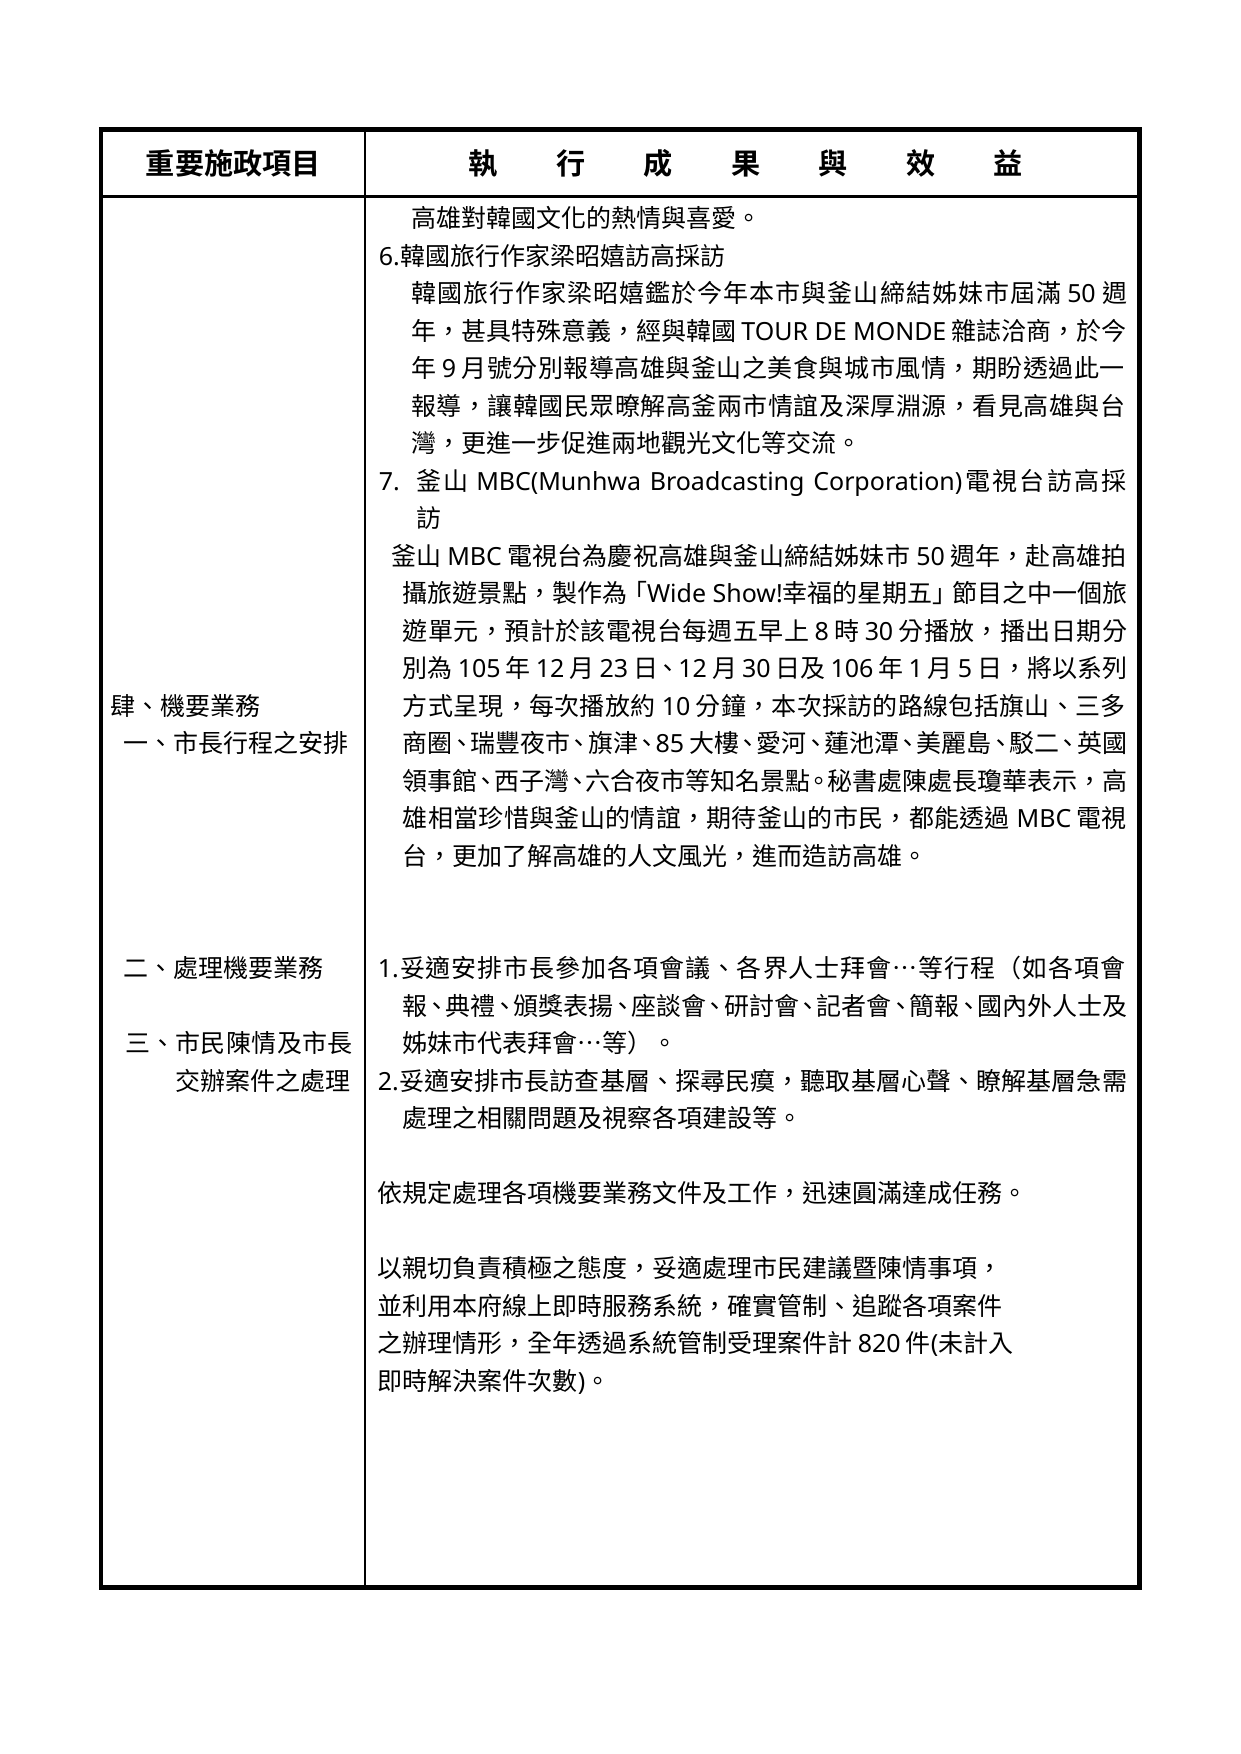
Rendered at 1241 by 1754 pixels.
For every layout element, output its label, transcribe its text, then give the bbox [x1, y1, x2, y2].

table_header 執 行 成 果 與 效 益 [366, 132, 1137, 195]
table_cell 壹、一般行政 一、事務管理 (一)庶務工作 (二)廳舍管理維護 (三)宿舍管理 (四)財產管理 (五)防護工作 二、充實設備 三、職工管理 四、車輛管理 五、視察業務及研考業務 (一)配合監察院年度地方機機關巡察 （二）研考業務 六、消費者保護 (一)消費商品或服務查核工作 (二)消費者保護教育宣導 (三)消費諮詢、申訴及調解 貳、文書業務 （一）公文e化處理 （二）發行市府公報 （三）舉行市政會議 （四）提升資訊安全 （五）落實檔案管理 （六）落實檔案管理 參、國際事務 一、積極與國際市、NGO及民間人士互動交流 二、姊妹市互訪交流 （一）各局處合力推動姊妹市關係 （二）其他重要姊妹市交流活動 三、城市行銷暨交流活動 肆、機要業務 一、市長行程之安排 二、處理機要業務 三、市民陳情及市長交辦案件之處理 [103, 198, 364, 1585]
table_cell 1.本府四維及鳳山行政中心環境美綠化： (1)本府四維行政中心之大樓四周及庭園遍植景觀樹木、花草以綠美化中心大樓並依據季節不同，擺飾當令植栽以呈現多樣化風情，提供市民舒適的洽公環境。另於府本部及秘書處之公共走道，定期更換擺飾各種花木盆栽，以提升辦公環境景觀，淨化室內空氣。 (2)鳳山行政中心前廣場庭院之大盆植栽，採定期更植季節草花，喬、灌木則定期修剪，以維府容觀瞻。 (3)依據本府四維及鳳山行政中心大樓環境清潔維護實施計畫，辦理環境清潔暨美綠化績效考核3次。 2.活化使用本府四維及鳳山行政中心 大樓活動場地，辦理各項政令宣導、市政行銷、學術教育、社教、演講、展覽、表演等活動，透過上列各項活動之舉辦，提升活化本府大樓生命力及本市文化水準，營造親民、友善服務空間。105年度四維行政中心中庭共開放場次計79次，禮堂、會議室等集會場所，受理申請使用計1,110場次；鳳山行政中心中庭共開放場次計61場次，大禮堂、多媒體會議室等會場所受理申請使用計837場次。 3.推動綠色環保採購： 105年度綠色採購，指定項目採購達成率為92.7% ；總綠色採購項目統計達成率為 92.83%，超越行政院環保署「機關綠色採購推動方案」規定90%目標。 4.105年度優先採購身心障礙福利機構團體生產物品，達成比例5%。 1.辨理本府四維行政中心建築、水電、空調、消防、電梯、通信、廣播、監視系統等公共設備之保養維護管理及各機關申請維修，105年度受理案件計693件，有效維護辦公大樓正常運作。 2.辦理四維及鳳山行政中心大樓「高低壓電氣設備檢驗」、「消防設備安全檢查及改善」、「節約能源」、「火災及公共意外保險」等業務，以確保公共安全。 3.8月份委託工程技術顧問公司及第一科技大學分別採打診法與紅外線熱影像檢測法完成兩行政中心外牆磁磚檢測，並於年底前完成四維行政中心磁磚整修工程。 4.分別於6月30日及8月31日完成四維行政大樓電能管理EMS系統建置及LED燈管汰換，提增大樓節電成效。 5.辦理四維行政中心11樓露台設置太陽光電發電系統公開標租案，預定於106年5月前建置完成230kwp容量之太陽能光電板，預計每年約可發電15萬度。 6.8月份完成四維路入口電動大門整修工程，確保辦公廳舍門禁安全。 7.12月份鳳山行政中心後棟大樓地下室汰換油壓式防水閘門汰舊，改設置不銹鋼雙開扇型式防水閘門，俾防範及改善汛期地下室積水之情形。 8.完成四維行政中心11樓公務餐廳整修，除提供市府員工與洽公民眾健康、衛生的用餐環境外，全區亦禁用一次性及美耐皿餐具，並以優惠方案鼓勵自備環保餐具用餐。 1.秘書處目前經管市有宿舍73間，含首長宿舍35間、單房間職務宿舍6間、眷屬宿舍32間。 2.使用中眷舍計16間，12間眷舍座落於市有地，業依「高雄市市有眷舍房地加速處理要點」第6點規定，造冊送請財政局統一提起訴訟追討，2間將提訴訟。其餘2間眷舍座落於國有地，合法住戶1間，另占用眷舍1間，已函知限期搬遷。另每年至少辦理2次宿舍居住事實查考作業，已於105年5、11月完成查考作業。 3.部分眷舍空屋或空地提供前金區清潔隊、警察局、環保局及前金區公所借用，作為辨公處所及車輛、清潔機具停放場所，活化利用。 1.依規定程序辦理財產增加或報廢減損手續，並依管理系統按期彙送各類統計報表。 2.完成經管四維及鳳山行政中心之財產及物品盤點工作。 3.不定期辦理財產捐贈、變賣、移動、換貼標籤及上網拍賣報廢之財產。105年度「戀舊拍賣網」拍賣成功筆數82件，收入40,498元。 1.辦理本府四維行政中心辦公大樓105年防護團講習1次，參訓人員76人 。 2.為使員工熟悉消防編組任務，105年本府四維及鳳山行政中心辦公大樓各辦理2次自衛消防編組訓練，並將演練成果彙送消防局主管機關備查。 1.9月份完成四維及鳳山行政中心中央空調系統汰換工程，將舊有線型出風口替換為擴散型式，同時配合汰換部分冷風機排水管路及冷氣機組，提升空調冷房效率，進而達到節能效果。 2.10月份設置性別友善廁所2處，可紓解女性員工如廁久候困擾外，並同步推展、執行市府性別平等政策。 1.訂定本府臨時人員管理考核要點 為辦理本府各機關學校臨時人員之管理考核制度化及透明化，以作為人力資源經營之依據，於105年1月4日以高市府秘職字第10530006500號函頒訂定「高雄市政府臨時人員管理考核要點」。 2.本府臨時人員進用之審核 依據本府所屬各機關學校臨時人員進用及運用要點規定，召開進用臨時人員審核小組會議6次，審核11個提案，同意10案，分別進用33人、102個月/人次(稅捐稽徵處)。 3.辦理本府所屬機關之超額工友移撥媒合作業 為提升人力運用效能，使人力資源得以公平合理運用，經邀集本府超額工友機關召開研商會議，研訂「高雄市政府所屬各機關超額工友移撥媒合作業規定」，並於105年9月23日函頒，將考量機關人力需求與超額工友期望撥入機關或行政區等因素及保障超額工友權益之原則下，辦理超額工友媒合移撥安置。 4.辦理績優職工選拔與表揚活動 為激勵士氣，鼓舞工作情緒，依據本府績優職工選拔表揚實施要點，辦理104年度績優職工選拔，評選25名績優職工，於第298次市政會議中公開表揚。當選人員每人頒發獎座乙幀、獎金1萬元，給予公假5天，並刊登本府公報，以資鼓勵。另於活動時特別辦理「看見他們-績優職工故事專題」介紹不同領域績優同仁的優良事蹟，以彰顯基層勞動者的價值。 5.辦理職工管理研習 為充實本府各機關學校職工管理人員對於職工之僱用、待遇給與、差假勤惰、考核獎懲、退休撫卹及人事資料管理等專業知能，辦理職工管理研習會6場次，計220人參加。 6.控管職工人事費成長 依據本府事務勞力替代措施推動方案及本府開源節流措施105年度作業計畫，精簡本府職工員額-控管人事費成長，105年計精簡工友210人，節省經費約115,500,000元，精簡業務助理29人，節省經費約8,700,000元。 7.辦理職工退休作業標準化 鑒於辦理職工退休之個案事實有別、適用法令繁雜，為使該項業務標準化、效率化，簡化各機關學校辦理手續及縮短辦理時限，爰彙整行政院人事行政總處、勞動部勞工保險局等提供之申請書表、並明列職工辦理退休應檢附之相關證明文件、辦理時應注意事項、退休金核定計算依據、預算經費支用來源及公文範例等，統整製作成「高雄市政府所屬機關學校辦理工友（含技工、駕駛）退休案件申辦作業參考資料」，於105年3月16日以高市秘職字第10530186000號函提供本府各機關學校參考，以提升業務效能。 8.辦理工友網路徵才 為落實節能減紙政策，本府所屬機關、學校如有工友(含技工、駕駛)缺額，欲予以補實時，可將徵才資訊送秘書處，由秘書處統一於「工友事求人」網頁公告，讓職工同仁上網閱覽。105全年辦理427次上網公告，計節省1,216,950張A4紙(427案X 570個機關X5張A4紙)約12萬元及608個碳粉夾(以一個碳粉夾可印2,000張A4紙計算)約72萬元，共計節省約84萬元。 1.辦理車輛先期審查作業 依「高雄市政府所屬各機關購置公務車輛作業要點」辦理106年度購置公務車輛先期審查作業。 2.辦理線上申請派用公務車計907車次，紙本申請四輪傳動車及9人座禮賓車計13車次。 3.依「高雄市政府四維及鳳山行政中心停車場使用管理要點」核發公務臨時停車證10,245張。 1.辦理監察院104年度第2次地方機關巡察，巡察委員為仉委員桂美、江委員明蒼及方委員萬富，除拜會市長、議長及聽取市政簡報、受理民眾暨團體陳情計17件外，並巡察聽取高雄港區相關水岸開發（市港合作計畫之規劃及執行情形）及環狀輕軌捷運等建設計畫執行情形簡報與實地視察輕軌試營運現況。 2.辦理監察院104年度第3次地方機關巡察，巡察委員為仉委員桂美、江委員明蒼及方委員萬富，除受理民眾暨團體陳情計8件外，並巡察高雄治水防洪與水環境營造計畫之規劃及執行情形（含第5號排水整治計畫區徵地拆屋問題；實地巡察旗山區第五號排水抽水站、第5號排水整治計畫區）。 辦理秘書處研考業務管控及處理。 為貫徹監督產品與消費環境安全、防患於未然，避免產生重大消費爭議，本府消費者保護官會同相關目的事業主管機關，查察本市主要消費場所及消費商品，如各觀光旅遊景點公共設施、大賣場百貨公司消防安全、商品標示、定型化契約等，並在重要民俗年節期間，加強民生食品消費安全查察工作，105年度計查核76次。 建置消費者保護專屬網頁，提供消費者保護相關資訊，並加強消費者保護知識教育宣導。 105年度本府消費者保護官透過媒體專訪，或受邀請擔任講座，或至各區公所進行里鄰消費者保護教育宣導，共計35次。 不定期的透過網路、電台、有線電視跑馬燈等管道，加強宣導「1950消費者服務專線」與消費者保護相關資訊。 為進一步有效保障消費者權益，受理消費事件諮詢計6,295人次；受理消費爭議事件第一次申訴5,302件，第二次申訴1,427件；辦理消費爭議事件調解會議計12次，調解170件。 依據行政院「公文電子交換推廣計畫」，建置本府所屬615個機關、學校第二代公文整合系統暨交換系統之維護作業。目前市府各機關公文電子交換使用率已符合行政院70%比率目標，有效縮減郵資費用支出。 每週一、四定期發行「高雄市政府電子公報」，彙整刊載本府市法規、行政規則、各式政令、公告、公式送達等各類攸關民眾權益之資訊，落實政府資訊公開，全年共計出刊102期公報。 每週二定期舉行市政會議，議定市政重要決策，並加強各局處與區公所間統合協調，全年共召開51次；另辦理43場首長座談，加強各局處、區公所之橫向聯繫。 配合檔案管理局「公文交換全程加密機制」政策，以檔案管理局發放之「天元模組」作為加密裝置，並於105年12月29日辦理本府暨所屬一、二級機關天元模組使用與轉發說明會，讓電子公文從使用機關到交換中心均能有加密效果；另亦將公文電子交換系統軟硬體納入檔案管理局資安監控中心(SOC, Security Operation Center)監管，確保「公文電子交換系統」資安。 1.依據「高雄市政府檔案管理考核要點」規定，邀請府外專家學者組成考核小組，協助本府各機關提升檔案管理績效。105年度分別於6月辦理民政局、水利局、政風處、經發局、交通局等5個機關第一梯次，及11月完成原民會、觀光局、新聞局、環保局、文化局、工務局、主計處、法制局、農業局及教育局等10個機關第二梯次檔案管理考核作業，俾妥善保存政府施政之脈絡與軌跡。 2.賡續辦理原高雄縣、市政府所保管之歷史檔案清點暨移交工作，105年度完成教育局8萬8,998件、研考會1萬8,903件、社會局58萬8,534件、工務局53萬8,510件、都發局1萬6,992件、兵役局12萬4,201件、農業局27萬2,763件、新聞局2萬2,448件、民政局23萬2,807件及觀光局5萬1,956件（共計195萬6,112件）檔案清點與移交工作。 為鼓勵各機關積極推動檔案管理制度，提升檔案管理績效並表彰績效卓越之機關與個人，積極推動市府各機關參與「第14屆機關檔案管理金檔獎及績優人員金質獎評獎」。經國家發展委員會評審結果由本府捷運工程局、地政局鹽埕地政事務所及楠梓地政事務所獲得機關檔案管理金檔獎；另社會局及勞工局檔案管理同仁則獲得績優檔案管理人員金質獎。 訪賓接待：辦理訪賓接待業務，計有64案、938人到訪，過程並以在地美食、文化與具故事性之行程接待國際貴賓，以期充分行銷本市特色及發展亮點。主要訪團代表為： 美國在台協會台北辦事處處長梅健華、法國在台協會新任代表紀博偉、加拿大駐台北辦事處代表馬禮安、緬甸駐台北貿易辦事處代表鄧倫武、日本熊本縣副知事小野泰輔、福岡縣知事小川洋、高知縣高知市市長岡崎誠也、荷蘭貿易暨投資辦事處代表紀維德、英國利物浦市副市長兼議員蓋瑞˙米勒、阿根廷虎城市市長札摩拉、駐臺北韓國代表部代表趙百相、英國倫敦金融城市長埃文斯山男爵艾杰飛及帛琉葛薩州州長財政部戴杜安、馬來西亞檳城大山腳國會議員沈志強暨民主行動黨等。 推動與國際城市締結姊妹、友好城市或簽署交流合作備忘錄： 除現有姊妹市外，本府積極持續與其他國際友好城市之交流，並視雙方城市規模、屬性及交流效益，賡續推動與國際城市締結姊妹市、友好城市或簽署交流合作備忘錄，全年主要成果如下： 中華民國臺灣高雄市與阿根廷布宜諾斯艾利斯省老虎城交流備忘錄 阿根廷布宜諾斯艾利斯省老虎城市，與本市同樣具備豐富水文及海洋資源，水上活動及遊艇產業興盛，該市市長胡立歐‧西薩‧札摩拉率市府官員與10家遊艇業者，至本市觀摩「2016年台灣國際遊艇展」，並與本市簽署交流備忘錄，本府期許未來促進雙方海洋產業、經濟發展等多方面交流。 高雄市與山形縣經濟及文化交流友好合作備忘錄 有鑑本市與日本山形縣於地理位置與產業上具有互補之特色，兩市持續推動雙邊實質交流，雙邊於高雄物產館蓮潭旗艦店，舉辦經濟及文化交流友好合作備忘錄簽署儀式，期許未來加強雙方於農業、教育、觀光、經濟交流及提升女性領導力。 中華民國(臺灣)高雄市與巴拿馬共和國巴拿馬市姊妹市協議書 巴拿馬市長布蘭敦出席本市主辦之「2016全球港灣城市論壇」，該市也邀請本市出席巴拿馬運河竣工儀式，雙邊未來將就文化、運動、青年交流、觀光、商業等議題進行城市合作，並與本市簽署姊妹市協議書。 高雄市與秋田縣國際交流合作備忘錄 日本秋田縣與本市，曾同為亞洲世運舉辦城市，該縣與本市於運動、經貿等領域之交流甚為緊密。雙方簽署國際交流合作備忘錄，共同宣誓兩市將努力推動雙方間的觀光、教育、文化與產業合作，並以「世運共榮、包機直航、馬拉松城、姊妹學校、藝術互訪、物產直銷」六大實質交流議題來共同追求市民的福利。 高雄市政府與荷蘭貿易暨投資辦事處學生實習備忘錄 由荷蘭貿易暨投資辦事處與台灣各縣市政府舉辦的「台灣‧荷蘭‧都市‧創新 論壇暨巡迴展」，高雄場於高雄國際會議中心舉行。本市陳市長、荷蘭貿易暨投資辦事處代表紀維德、荷蘭經濟部企業司司長Bas Pulles、荷蘭烏特勒支市副市長Jeroen Kreijkamp，以及多位高雄、荷蘭政商人士皆出席活動。高雄與荷蘭為強化雙邊關係，特地在開幕儀式上簽署「青年學子實習合作備忘錄」，為兩方未來人才培育、交流開創新機。 為提升與姊妹市之關係，由秘書處擔任聯繫窗口，協助各局處與姊妹市進行相關業務交流，包含互訪、業務考察及專案活動等，以促進各局處業務與國際接軌，深耕姊妹市關係，達到互利雙贏之效果，全年計辦理下列3項主要活動： 1.本市高雄中學與八王子市東高等學校締結姊妹校 在秘書處、教育局、日本交流協會高雄事務所山下副所長及高雄中學校友會等重要貴賓共同見證兩校締盟，延續兩市交流情誼。（合作局處：教育局） 2.本市國小學生作品參加日本東京都八王子市104學年度「童話童畫-台日友好城市聯合畫展」 教育局選送15名國小學生作品至日本參展，透過雙方學生將閱讀感想揮灑創意，以畫會友，提升學生藝術創作及國際交流，俾利台日能持續互動，建立多元與友善的交流平台。（合作局處：教育局） 3.參加日本東京都八王子市「八王子祭」慶典活動 由本府陳副秘書長率領本市桃源區樟山國小原住民舞蹈團，參加日本東京都八王子市「八王子祭」慶典活動，以原住民傳統歌舞呈現原住民族的祭典活動，演出獲得當地民眾熱烈迴響。（合作局處：原住民事務委員會） 1.參加美國奧勒崗州波特蘭姊妹市第109屆玫瑰節慶活動 由本府蔡副秘書長率環保局同仁，參加美國奧勒崗州波特蘭姊妹市第109屆玫瑰節慶活動，也觀摩波特蘭市污水廠、污水檢驗室，汲取波市推動環境保護業務之經驗。 2.本市出訪日本熊本縣及熊本市 由本市陳市長與台南市政府賴市長共同率團出訪日本熊本縣及熊本市，期間拜會熊本縣知事蒲島郁夫，以及熊本市市長大西一史，親自捐贈賑災善款。陳市長也訪視熊本城、益城町等受創區，交流救災等相關議題，陳市長同時也參訪蒲島郁夫知事的故鄉—山鹿市，以實際行動鼓勵熊本的重建工作，並致贈山鹿市長一只謝籃，內裝旗山大餅，以古禮象徵下聘，期許山鹿市未來能和本市的旗山區，進行更多交流。於返台前在謝長廷大使的陪同下，一起了解台僑在當地的受災情形及生活近況。 本市拍攝影片聲援支持釜山申請興建國際機場 本市陳市長與本市的幼稚園小朋友，特別拍攝影片聲援釜山，支持釜山申請興建國際機場，釜山市市長徐秉洙也回信感謝高雄的關心與支持，彰顯兩市長期以來的忠實情誼。 出訪韓國釜山，事前洽辦「高雄與釜山半世紀姊妹市紀念活動」相關事宜 由秘書處出訪韓國釜山，事前洽辦「高雄與釜山半世紀姊妹市紀念活動」相關事宜，此次除拜會釜山市政府文化旅遊局局長說明本紀念活動細節內容，以增進雙方之認同及合作默契，並進一步深化彼此互動情誼；同時場勘有關活動場地，洽商各項活動流程及釜山市府協辦各項事宜，俾利紀念活動順利進行。 本市出訪韓國釜山舉辦「高雄與釜山半世紀姊妹市紀念活動」 由本市陳市長率領秘書處、教育局、農業局、觀光局、海洋局及經發局等首長抵達釜山舉辦姊妹市締盟半世紀紀念活動，釜山市市長徐秉洙舉行晚宴迎接，本市府團隊特別剪輯影片，有50年前締盟的歷史畫面與半世紀後的今日承先啟後的兩市情誼與交流重點，為酒會帶動高潮。本市並於釜山辦理農漁物產觀光暨會展推廣會，除了將高雄農漁產精華石斑、烏魚子、扁魚、蜂蜜、紅豆等入味上菜，搭配高雄總鋪師功夫以辦桌料理接待釜山產業界人士，並特別行銷本市各項豐富農漁物產，例如玉荷包蜂蜜、高山茶葉、鳳梨酥、石斑魚及烏魚子等，也安排高雄觀光行程和產業活動的推廣介紹，引領釜山民眾更深入了解高雄的美麗與發展，「高雄釜山50+」（Kaohsiung Busan Fifty plus)期待兩市關係持續提升、增溫，實質深化兩市交流。 布里斯本台灣紀錄片影展 為強化本市與澳洲姊妹市布里斯本市於文化之交流，本府秘書處、台灣文化無國界協會與澳洲昆士蘭台灣商會，共同辦理首屆「布里斯本臺灣紀錄片影展」，於布里斯本市熱鬧上映，播映以金馬獎最佳紀錄片《看見臺灣》為首的8部台灣紀錄片，其中《拔一條河》、《海上情書》與《得樂日嘎小情歌》3部作品，更是在高雄取景拍攝，向澳洲及全世界展現高雄更深入的面貌，本次影展獲得當地僑社大力的支持，由台灣文化無國界協會張涵芬秘書長代表率團與會，並在當地策展人郭美芬博士，及澳洲昆士蘭台灣商會許柏亭會長等專業人士及僑領的協助下順利揭開序幕，過程中並邀請到僑務委員會田秋堇副委員長、前國策顧問邱垂亮、昆士蘭州多元文化部Ignazia Graziella Grace部長及多位昆士蘭州議員、布市議員等台澳貴賓出席盛會，影展也吸引了近千人喜愛台灣文化的賓客參與，是ㄧ次成功的電影片外交，也讓澳洲民眾藉由不同媒介，更加認識高雄。 1.2016港灣城市論壇 本府於105年9月6日至8日舉辦「2016全球港灣城市論壇」，共有25國、49座城市與會。秘書處協助接待本府姊妹市代表團，包括美國檀香山、澳洲布里斯本、巴拿馬共和國巴拿馬市、馬爾地夫馬列、菲律賓宿霧、越南峴港等6個城市之城市首長、副首長或城市代表，並為17個城市代表團安排官式拜會，正式會晤陳市長，就港口、觀光、低碳、綠能、智慧城市等議題交換意見。此外，與本市姊妹市情誼深厚的澳洲布里斯本市，此次特別由庫爾克市長(Lord Mayor Graham Quirk)率團參與港灣論壇，故秘書處特別於論壇活動期間，協助辦理「布里斯本市企業投資論壇」，現場邀請逾百位本地各產業領域代表出席，與來自布里斯本市的代表團交流，現場氣氛熱烈。 2.澳洲新可倫坡學生交流計畫座談會 為積極推動本市與澳洲政府交流，秘書處召開座談會，邀請高雄七所大學，另邀請澳洲辦事處副代表黃理克及國立中興大學國際長魯真擔任講座，簡報新可倫坡計畫內容和執行經驗，協助高雄各大學了解該計畫，鼓勵在地大學積極向其澳洲姊妹校爭取優秀澳洲大學生赴高交流，進一步深化本市與澳洲城市之合作。 3.邀請姊妹市暨國際友誼城市參加2016高雄燈會暨高雄市宴 秘書處舉辦「2016高雄國際午宴」，活動計有日本八王子市、日本熊本市、日本北海道、日本千葉縣、日本宮崎縣、韓國釜山市、美國波特蘭市、英國利物浦市等國外貴賓參加。本次午宴邀請魯凱族歌手乘船，於愛河上詠唱，並使用高雄在地食材，由本市學童演出客家舞蹈歡迎貴賓，將高雄本地的風土人情介紹給與會貴賓體驗。 4.2016波光粼粼看見高雄-國際人士訪高之旅 秘書處辦理「2016波光粼粼看高雄-國際人士訪高之旅」海洋文化巡禮活動，邀請了各國駐台使館代表、外國媒體及高雄市政府國際關係小組委員等國際朋友從在蓮池潭造舟、到海洋探索館聽高雄變遷港史，再到海上實質由外海看陸上高雄。本處全體人員也以原民裝扮全程接待，希望帶領貴賓們由水面粼粼波光中看見高雄之美、體驗高雄的河港文化、了解高雄的未來建設、見證高雄多元兼容的文化特色，並一同探索高雄和國際交流合作的無限可能。迎賓午宴以海味料理象徵高雄漁村美食的記憶再現，與國際友人分享高雄海味的魅力，而旅途的結尾，在海岸邊以原住民歌舞迎接貴賓的歸來，並準備原民傳統風味的「獵人飯包」給貴賓享用，為這趟充滿動感與冒險的高雄之旅畫下完美句點。 5.本市與駐臺北韓國代表部合辦「2016高雄韓國文化日」 本活動邀請到韓國著名傳統表演團體「花的傳說」，以及國際知名的「亂打秀 NANTA」，於高雄師範大學演藝廳盛大演出，精彩的表演吸引近千名觀眾擠爆全場，本府許銘春副市長，以及駐臺北韓國代表部新任代表楊昌洙皆到場參加此次盛會，秘書處同仁更全體著韓服為入場觀眾導引服務，讓全場充滿視覺驚喜，也代表高雄對韓國文化的熱情與喜愛。 6.韓國旅行作家梁昭嬉訪高採訪 韓國旅行作家梁昭嬉鑑於今年本市與釜山締結姊妹市屆滿50週年，甚具特殊意義，經與韓國TOUR DE MONDE雜誌洽商，於今年9月號分別報導高雄與釜山之美食與城市風情，期盼透過此一報導，讓韓國民眾暸解高釜兩市情誼及深厚淵源，看見高雄與台灣，更進一步促進兩地觀光文化等交流。 釜山MBC(Munhwa Broadcasting Corporation)電視台訪高採訪 釜山MBC電視台為慶祝高雄與釜山締結姊妹市50週年，赴高雄拍攝旅遊景點，製作為「Wide Show!幸福的星期五」節目之中一個旅遊單元，預計於該電視台每週五早上8時30分播放，播出日期分別為105年12月23日、12月30日及106年1月5日，將以系列方式呈現，每次播放約10分鐘，本次採訪的路線包括旗山、三多商圈、瑞豐夜市、旗津、85大樓、愛河、蓮池潭、美麗島、駁二、英國領事館、西子灣、六合夜市等知名景點。秘書處陳處長瓊華表示，高雄相當珍惜與釜山的情誼，期待釜山的市民，都能透過MBC電視台，更加了解高雄的人文風光，進而造訪高雄。 1.妥適安排市長參加各項會議、各界人士拜會…等行程（如各項會報、典禮、頒獎表揚、座談會、研討會、記者會、簡報、國內外人士及姊妹市代表拜會…等）。 2.妥適安排市長訪查基層、探尋民瘼，聽取基層心聲、瞭解基層急需處理之相關問題及視察各項建設等。 依規定處理各項機要業務文件及工作，迅速圓滿達成任務。 以親切負責積極之態度，妥適處理市民建議暨陳情事項， 並利用本府線上即時服務系統，確實管制、追蹤各項案件 之辦理情形，全年透過系統管制受理案件計820件(未計入 即時解決案件次數)。 [366, 198, 1137, 1585]
table_header 重要施政項目 [103, 132, 364, 195]
